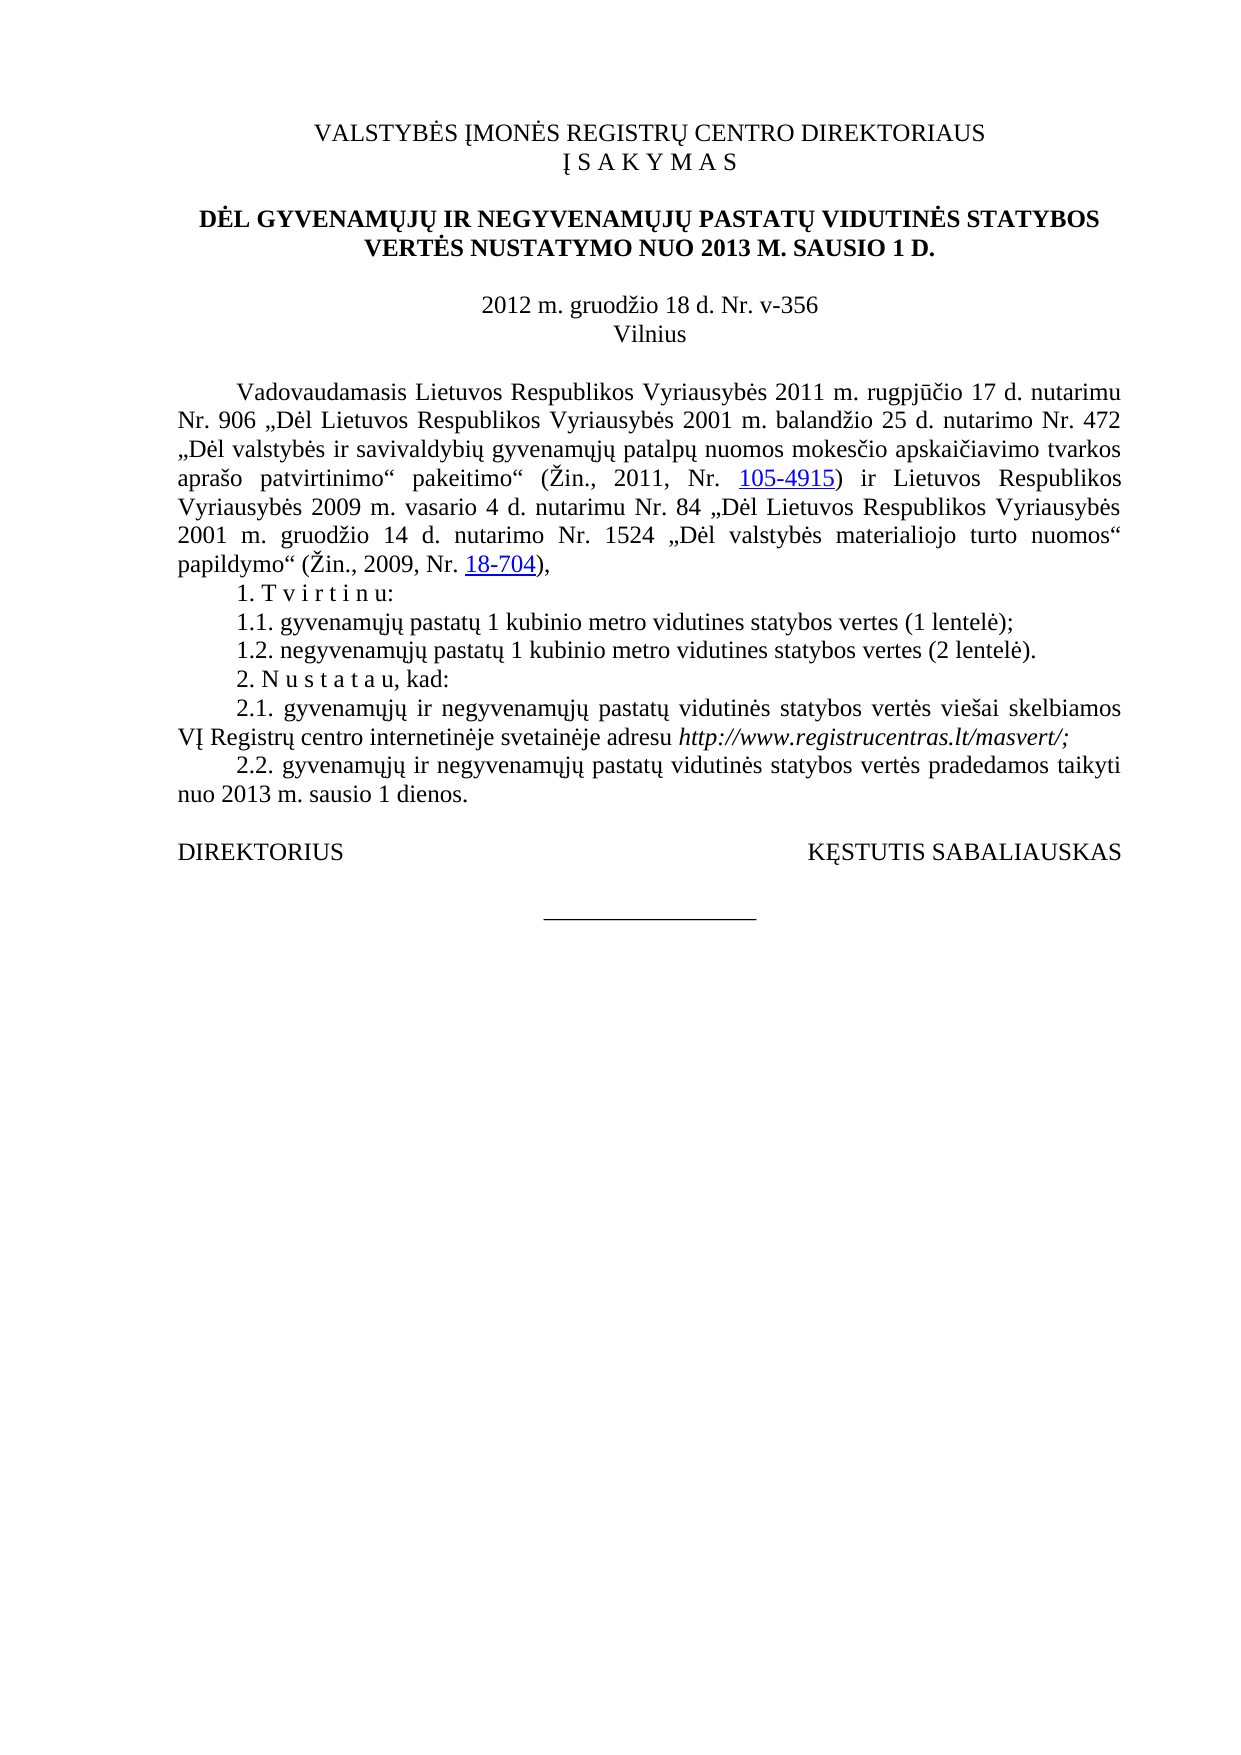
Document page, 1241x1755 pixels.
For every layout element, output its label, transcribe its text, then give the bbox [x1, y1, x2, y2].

text Direktorius Kęstutis Sabaliauskas [177, 837, 1122, 866]
text Vadovaudamasis Lietuvos Respublikos Vyriausybės 2011 m. rugpjūčio 17 d. nutarimu Nr. 906 „Dėl Lietuvos Respublikos Vyriausybės 2001 m. balandžio 25 d. nutarimo Nr. 472 „Dėl valstybės ir savivaldybių gyvenamųjų patalpų nuomos mokesčio apskaičiavimo tvarkos aprašo patvirtinimo“ pakeitimo“ (Žin., 2011, Nr. 105-4915) ir Lietuvos Respublikos Vyriausybės 2009 m. vasario 4 d. nutarimu Nr. 84 „Dėl Lietuvos Respublikos Vyriausybės 2001 m. gruodžio 14 d. nutarimo Nr. 1524 „Dėl valstybės materialiojo turto nuomos“ papildymo“ (Žin., 2009, Nr. 18-704), [177, 377, 1122, 578]
text 1. T v i r t i n u: [177, 578, 1122, 607]
text 2. N u s t a t a u, kad: [177, 664, 1122, 693]
text 2.2. gyvenamųjų ir negyvenamųjų pastatų vidutinės statybos vertės pradedamos taikyti nuo 2013 m. sausio 1 dienos. [177, 751, 1122, 808]
text 2012 m. gruodžio 18 d. Nr. v-356 [177, 291, 1122, 319]
text VALSTYBĖS ĮMONĖS REGISTRŲ CENTRO DIREKTORIAUS [177, 118, 1122, 147]
text 2.1. gyvenamųjų ir negyvenamųjų pastatų vidutinės statybos vertės viešai skelbiamos VĮ Registrų centro internetinėje svetainėje adresu http://www.registrucentras.lt/masvert/; [177, 693, 1122, 751]
text _________________ [177, 894, 1122, 923]
text Į S A K Y M A S [177, 147, 1122, 176]
text Vilnius [177, 319, 1122, 348]
text 1.1. gyvenamųjų pastatų 1 kubinio metro vidutines statybos vertes (1 lentelė); [177, 607, 1122, 636]
text 1.2. negyvenamųjų pastatų 1 kubinio metro vidutines statybos vertes (2 lentelė). [177, 636, 1122, 664]
text DĖL GYVENAMŲJŲ IR NEGYVENAMŲJŲ PASTATŲ VIDUTINĖS STATYBOS VERTĖS NUSTATYMO NUO 2013 M. SAUSIO 1 D. [177, 204, 1122, 262]
